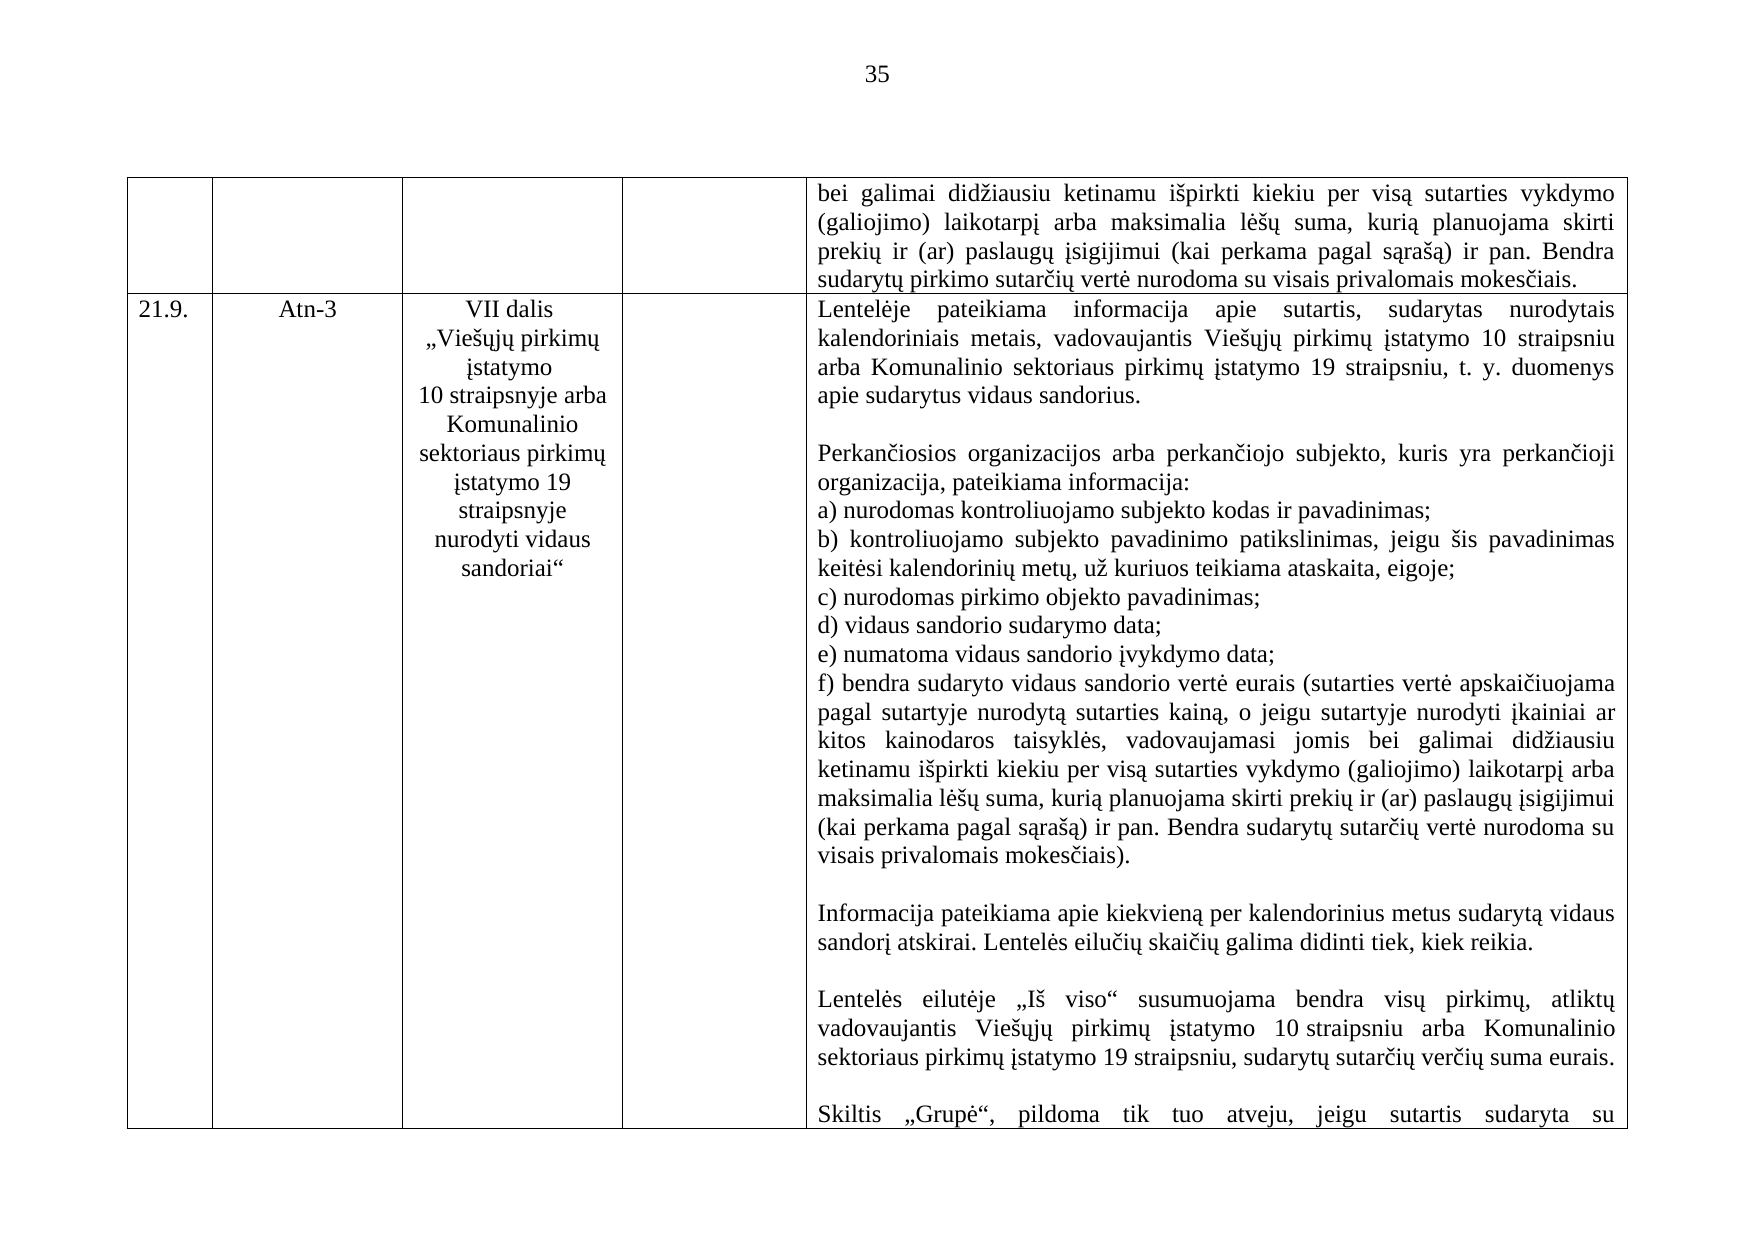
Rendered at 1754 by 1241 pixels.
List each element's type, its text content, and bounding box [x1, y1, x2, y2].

table_cell Atn-3 [213, 294, 402, 1128]
table_cell Lentelėje pateikiama informacija apie sutartis, sudarytas nurodytais kalendoriniais metais, vadovaujantis Viešųjų pirkimų įstatymo 10 straipsniu arba Komunalinio sektoriaus pirkimų įstatymo 19 straipsniu, t. y. duomenys apie sudarytus vidaus sandorius. Perkančiosios organizacijos arba perkančiojo subjekto, kuris yra perkančioji organizacija, pateikiama informacija: a) nurodomas kontroliuojamo subjekto kodas ir pavadinimas; b) kontroliuojamo subjekto pavadinimo patikslinimas, jeigu šis pavadinimas keitėsi kalendorinių metų, už kuriuos teikiama ataskaita, eigoje; c) nurodomas pirkimo objekto pavadinimas; d) vidaus sandorio sudarymo data; e) numatoma vidaus sandorio įvykdymo data; f) bendra sudaryto vidaus sandorio vertė eurais (sutarties vertė apskaičiuojama pagal sutartyje nurodytą sutarties kainą, o jeigu sutartyje nurodyti įkainiai ar kitos kainodaros taisyklės, vadovaujamasi jomis bei galimai didžiausiu ketinamu išpirkti kiekiu per visą sutarties vykdymo (galiojimo) laikotarpį arba maksimalia lėšų suma, kurią planuojama skirti prekių ir (ar) paslaugų įsigijimui (kai perkama pagal sąrašą) ir pan. Bendra sudarytų sutarčių vertė nurodoma su visais privalomais mokesčiais). Informacija pateikiama apie kiekvieną per kalendorinius metus sudarytą vidaus sandorį atskirai. Lentelės eilučių skaičių galima didinti tiek, kiek reikia. Lentelės eilutėje „Iš viso“ susumuojama bendra visų pirkimų, atliktų vadovaujantis Viešųjų pirkimų įstatymo 10 straipsniu arba Komunalinio sektoriaus pirkimų įstatymo 19 straipsniu, sudarytų sutarčių verčių suma eurais. Skiltis „Grupė“, pildoma tik tuo atveju, jeigu sutartis sudaryta su [807, 294, 1627, 1128]
table_cell [128, 178, 212, 293]
table_cell [623, 178, 806, 293]
table_cell 21.9. [128, 294, 212, 1128]
table_cell [403, 178, 622, 293]
table_cell [213, 178, 402, 293]
table_cell bei galimai didžiausiu ketinamu išpirkti kiekiu per visą sutarties vykdymo (galiojimo) laikotarpį arba maksimalia lėšų suma, kurią planuojama skirti prekių ir (ar) paslaugų įsigijimui (kai perkama pagal sąrašą) ir pan. Bendra sudarytų pirkimo sutarčių vertė nurodoma su visais privalomais mokesčiais. [807, 178, 1627, 293]
table_cell [623, 294, 806, 1128]
table_cell VII dalis „Viešųjų pirkimų įstatymo 10 straipsnyje arba Komunalinio sektoriaus pirkimų įstatymo 19 straipsnyje nurodyti vidaus sandoriai“ [403, 294, 622, 1128]
